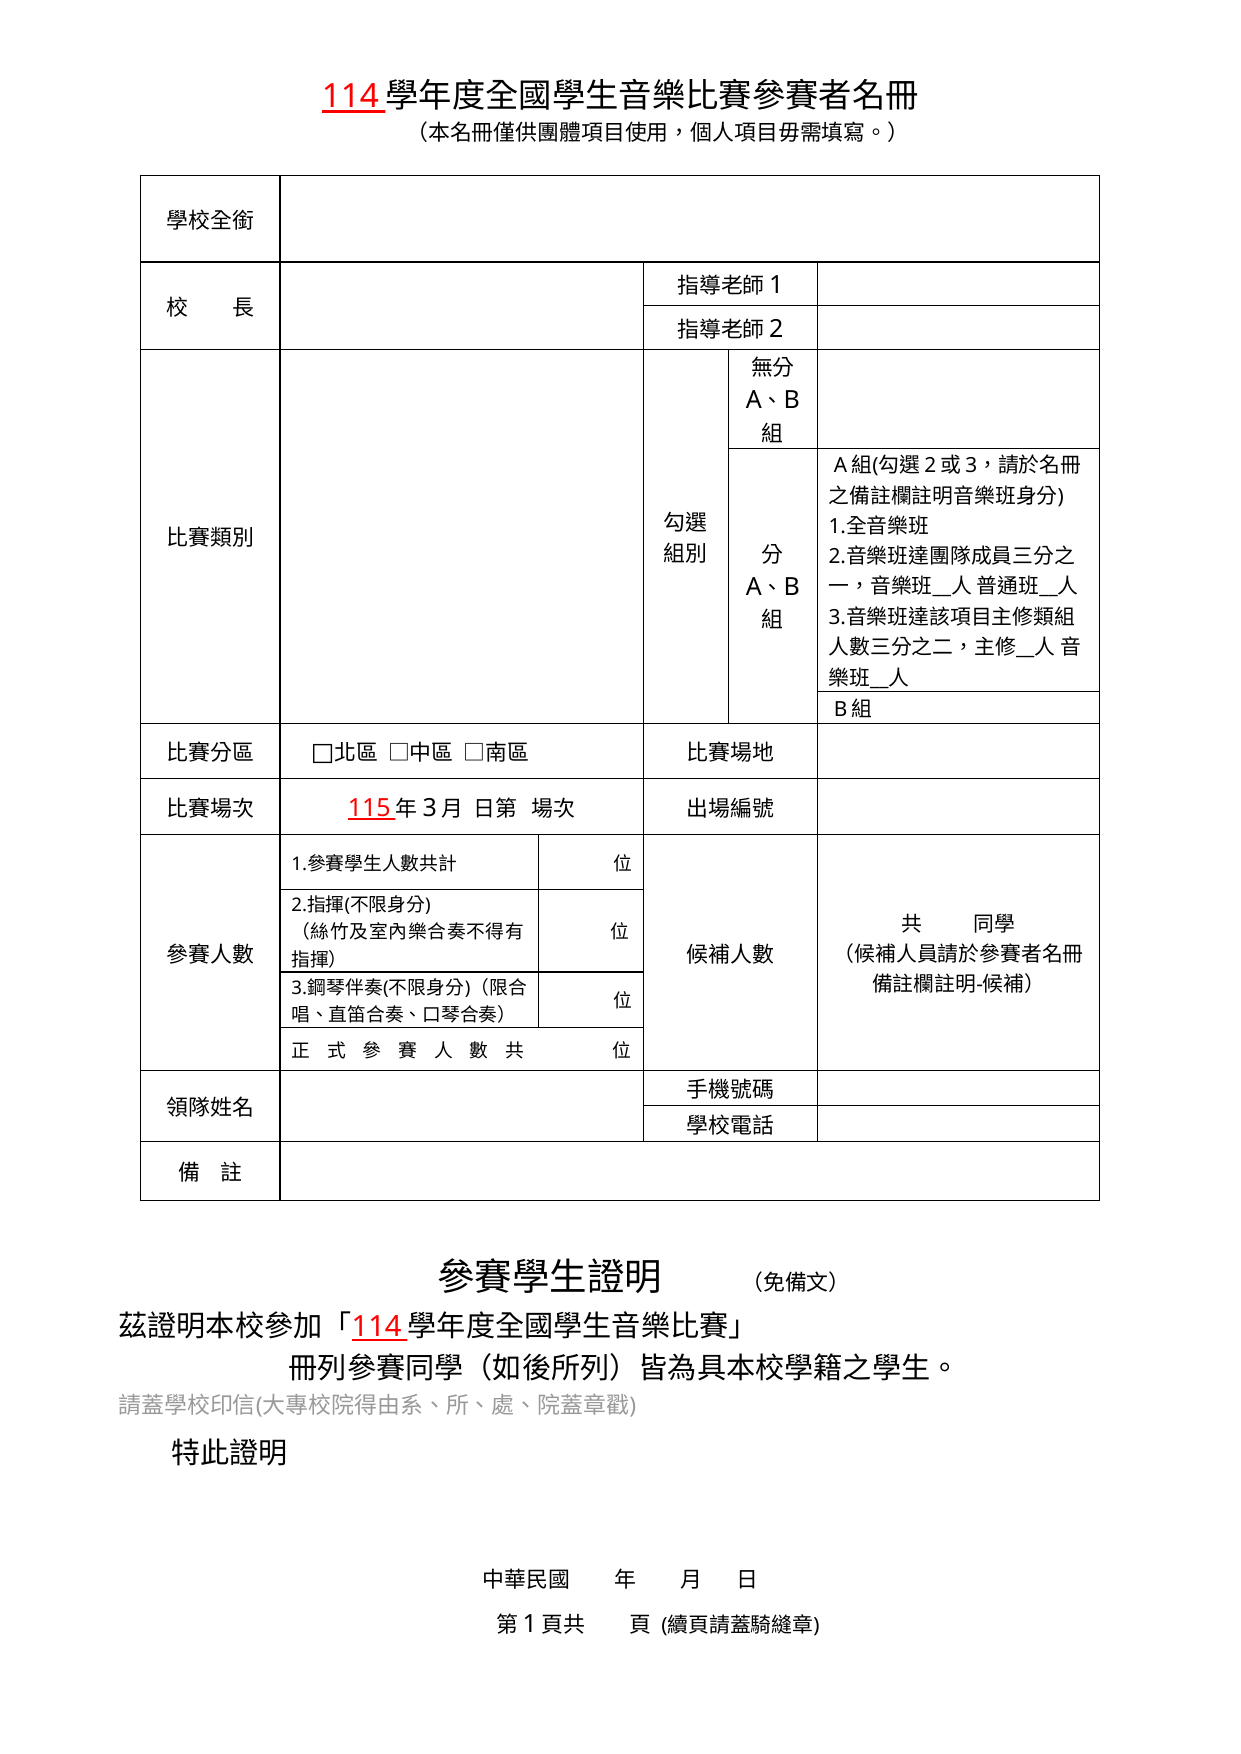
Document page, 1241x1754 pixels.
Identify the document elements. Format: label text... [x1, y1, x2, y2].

table_cell 位 [539, 973, 643, 1027]
table_cell 115年 3月 日第 場次 [281, 779, 643, 834]
table_cell 比賽分區 [141, 724, 279, 778]
table_cell 比賽類別 [141, 350, 279, 722]
table_cell B組 [818, 692, 1099, 722]
table_header [281, 176, 1099, 261]
table_cell 指導老師1 [644, 263, 817, 305]
table_cell 領隊姓名 [141, 1071, 279, 1141]
table_cell 分 A、B組 [729, 449, 817, 722]
text 請蓋學校印信(大專校院得由系、所、處、院蓋章戳) [118, 1387, 1122, 1420]
table_cell 無分A、B組 [729, 350, 817, 447]
text 參賽學生證明 （免備文） [118, 1242, 1122, 1302]
table_cell [281, 263, 643, 349]
table_cell [818, 1106, 1099, 1141]
text （本名冊僅供團體項目使用，個人項目毋需填寫。） [118, 115, 1122, 147]
table_cell [818, 779, 1099, 834]
table_cell [818, 350, 1099, 447]
text 特此證明 [118, 1420, 1122, 1472]
table_cell 候補人數 [644, 835, 817, 1070]
table_cell 3.鋼琴伴奏(不限身分)（限合唱、直笛合奏、口琴合奏） [281, 973, 538, 1027]
table_cell [818, 263, 1099, 305]
table_cell 1.參賽學生人數共計 [281, 835, 538, 889]
table_cell 2.指揮(不限身分) （絲竹及室內樂合奏不得有指揮） [281, 890, 538, 971]
table_cell [281, 350, 643, 722]
table_cell 比賽場地 [644, 724, 817, 778]
table_cell 位 [539, 835, 643, 889]
table_cell 校 長 [141, 263, 279, 349]
table_cell 位 [539, 890, 643, 971]
table_cell 正式參賽人數共 位 [281, 1028, 643, 1070]
table_cell [281, 1142, 1099, 1200]
table_cell A組(勾選2或3，請於名冊之備註欄註明音樂班身分) 1.全音樂班 2.音樂班達團隊成員三分之一，音樂班__人 普通班__人 3.音樂班達該項目主修類組人數三分之二，主修__人 音樂班__人 [818, 449, 1099, 691]
table_header 學校全銜 [141, 176, 279, 261]
table_cell □北區 □中區 □南區 [281, 724, 643, 778]
table_cell [818, 306, 1099, 349]
table_cell [818, 1071, 1099, 1105]
text 冊列參賽同學（如後所列）皆為具本校學籍之學生。 [118, 1345, 1122, 1387]
text 114學年度全國學生音樂比賽參賽者名冊 [118, 77, 1122, 115]
table_cell 手機號碼 [644, 1071, 817, 1105]
table_cell 比賽場次 [141, 779, 279, 834]
table_cell 指導老師2 [644, 306, 817, 349]
table_cell 參賽人數 [141, 835, 279, 1070]
table_cell 備 註 [141, 1142, 279, 1200]
table_cell 勾選組別 [644, 350, 728, 722]
text 中華民國 年 月 日 [118, 1562, 1122, 1593]
text 茲證明本校參加「114學年度全國學生音樂比賽」 [118, 1302, 1122, 1345]
text 第1頁共 頁 (續頁請蓋騎縫章) [118, 1606, 1122, 1640]
table_cell [281, 1071, 643, 1141]
table_cell 共 同學 （候補人員請於參賽者名冊備註欄註明-候補） [818, 835, 1099, 1070]
table_cell 出場編號 [644, 779, 817, 834]
table_cell 學校電話 [644, 1106, 817, 1141]
table_cell [818, 724, 1099, 778]
